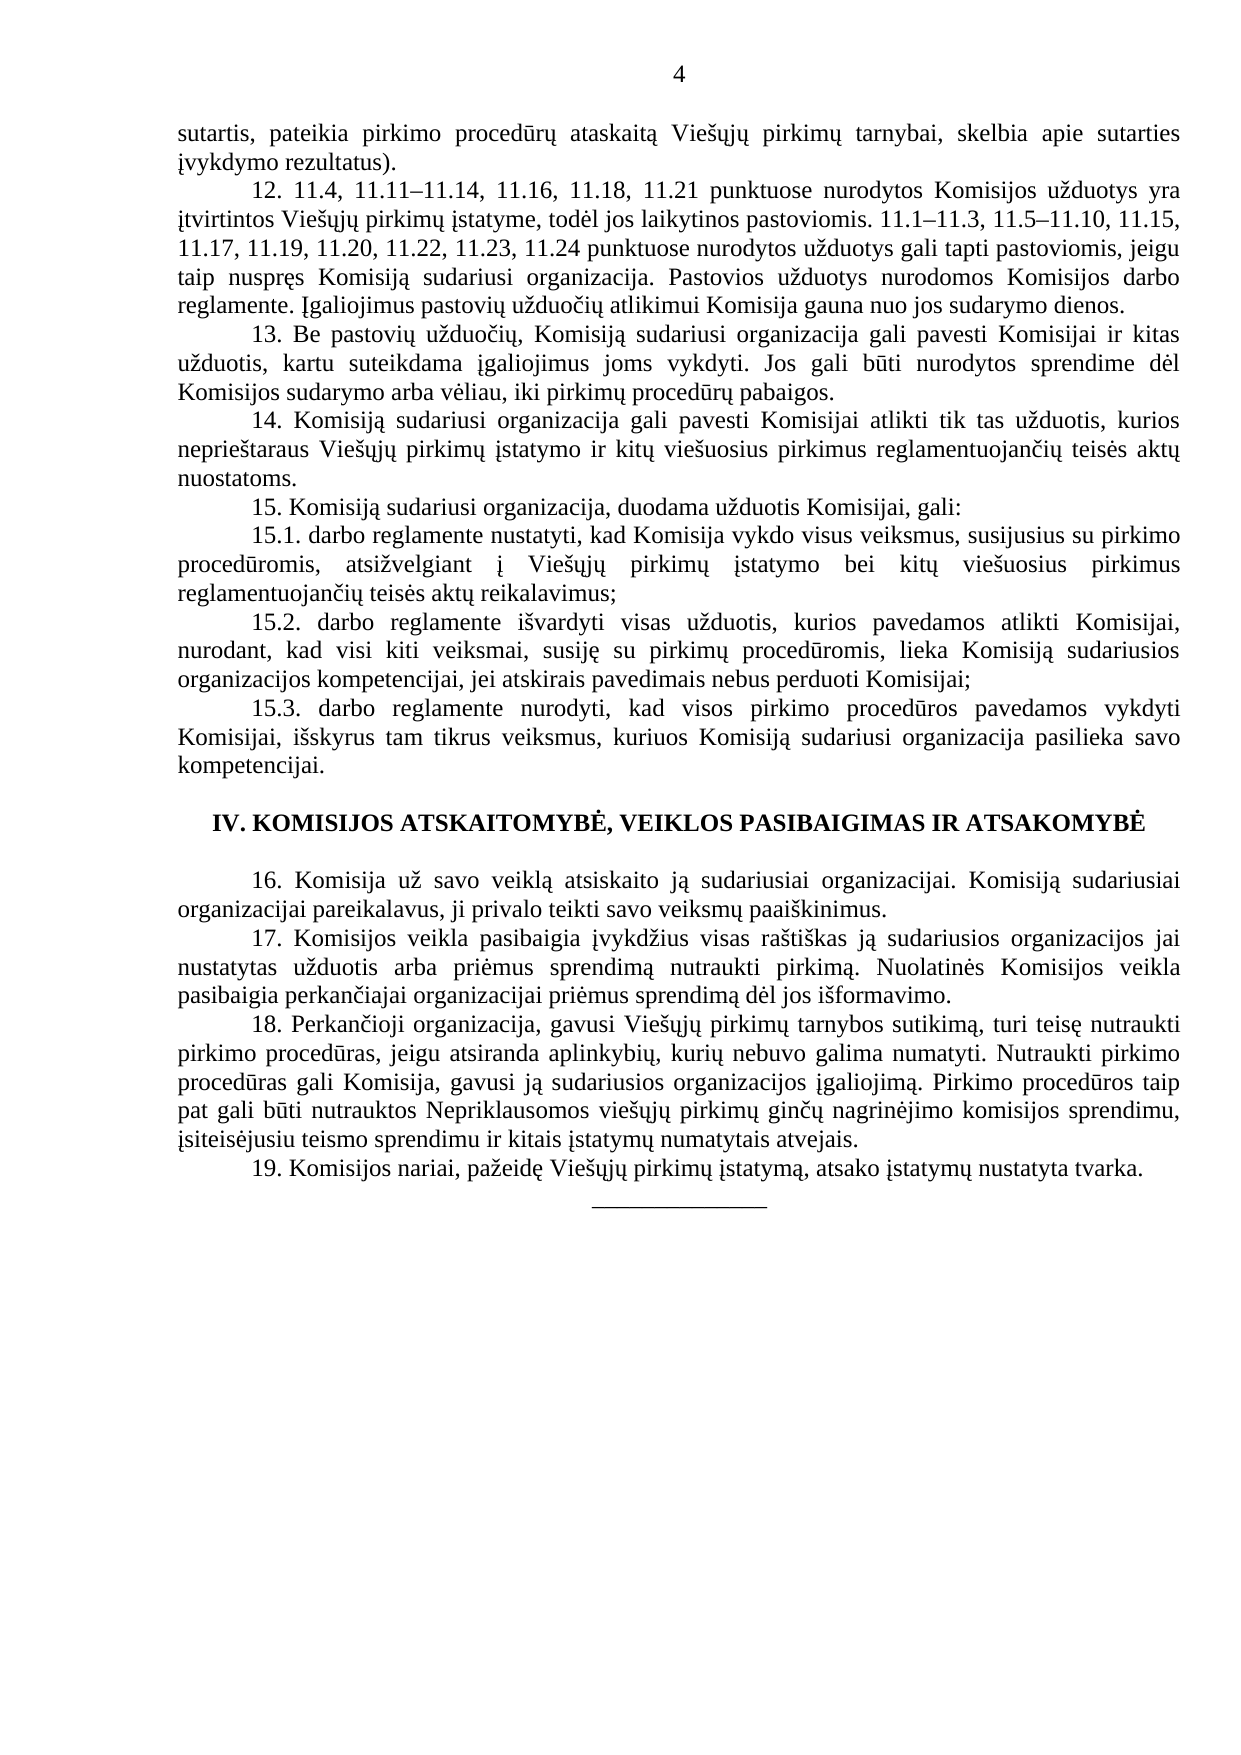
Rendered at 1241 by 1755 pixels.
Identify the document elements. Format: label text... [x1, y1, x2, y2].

text ______________ [177, 1182, 1181, 1211]
text 18. Perkančioji organizacija, gavusi Viešųjų pirkimų tarnybos sutikimą, turi teisę nutraukti pirkimo procedūras, jeigu atsiranda aplinkybių, kurių nebuvo galima numatyti. Nutraukti pirkimo procedūras gali Komisija, gavusi ją sudariusios organizacijos įgaliojimą. Pirkimo procedūros taip pat gali būti nutrauktos Nepriklausomos viešųjų pirkimų ginčų nagrinėjimo komisijos sprendimu, įsiteisėjusiu teismo sprendimu ir kitais įstatymų numatytais atvejais. [177, 1009, 1181, 1153]
text 15. Komisiją sudariusi organizacija, duodama užduotis Komisijai, gali: [177, 492, 1181, 521]
text IV. KOMISIJOS ATSKAITOMYBĖ, VEIKLOS PASIBAIGIMAS IR ATSAKOMYBĖ [177, 808, 1181, 837]
text 13. Be pastovių užduočių, Komisiją sudariusi organizacija gali pavesti Komisijai ir kitas užduotis, kartu suteikdama įgaliojimus joms vykdyti. Jos gali būti nurodytos sprendime dėl Komisijos sudarymo arba vėliau, iki pirkimų procedūrų pabaigos. [177, 319, 1181, 406]
text 15.3. darbo reglamente nurodyti, kad visos pirkimo procedūros pavedamos vykdyti Komisijai, išskyrus tam tikrus veiksmus, kuriuos Komisiją sudariusi organizacija pasilieka savo kompetencijai. [177, 693, 1181, 779]
text 15.2. darbo reglamente išvardyti visas užduotis, kurios pavedamos atlikti Komisijai, nurodant, kad visi kiti veiksmai, susiję su pirkimų procedūromis, lieka Komisiją sudariusios organizacijos kompetencijai, jei atskirais pavedimais nebus perduoti Komisijai; [177, 607, 1181, 693]
text 15.1. darbo reglamente nustatyti, kad Komisija vykdo visus veiksmus, susijusius su pirkimo procedūromis, atsižvelgiant į Viešųjų pirkimų įstatymo bei kitų viešuosius pirkimus reglamentuojančių teisės aktų reikalavimus; [177, 521, 1181, 607]
text 12. 11.4, 11.11–11.14, 11.16, 11.18, 11.21 punktuose nurodytos Komisijos užduotys yra įtvirtintos Viešųjų pirkimų įstatyme, todėl jos laikytinos pastoviomis. 11.1–11.3, 11.5–11.10, 11.15, 11.17, 11.19, 11.20, 11.22, 11.23, 11.24 punktuose nurodytos užduotys gali tapti pastoviomis, jeigu taip nuspręs Komisiją sudariusi organizacija. Pastovios užduotys nurodomos Komisijos darbo reglamente. Įgaliojimus pastovių užduočių atlikimui Komisija gauna nuo jos sudarymo dienos. [177, 176, 1181, 319]
text 19. Komisijos nariai, pažeidę Viešųjų pirkimų įstatymą, atsako įstatymų nustatyta tvarka. [177, 1153, 1181, 1182]
text sutartis, pateikia pirkimo procedūrų ataskaitą Viešųjų pirkimų tarnybai, skelbia apie sutarties įvykdymo rezultatus). [177, 118, 1181, 176]
text 14. Komisiją sudariusi organizacija gali pavesti Komisijai atlikti tik tas užduotis, kurios neprieštaraus Viešųjų pirkimų įstatymo ir kitų viešuosius pirkimus reglamentuojančių teisės aktų nuostatoms. [177, 406, 1181, 492]
text 16. Komisija už savo veiklą atsiskaito ją sudariusiai organizacijai. Komisiją sudariusiai organizacijai pareikalavus, ji privalo teikti savo veiksmų paaiškinimus. [177, 866, 1181, 923]
text 17. Komisijos veikla pasibaigia įvykdžius visas raštiškas ją sudariusios organizacijos jai nustatytas užduotis arba priėmus sprendimą nutraukti pirkimą. Nuolatinės Komisijos veikla pasibaigia perkančiajai organizacijai priėmus sprendimą dėl jos išformavimo. [177, 923, 1181, 1009]
